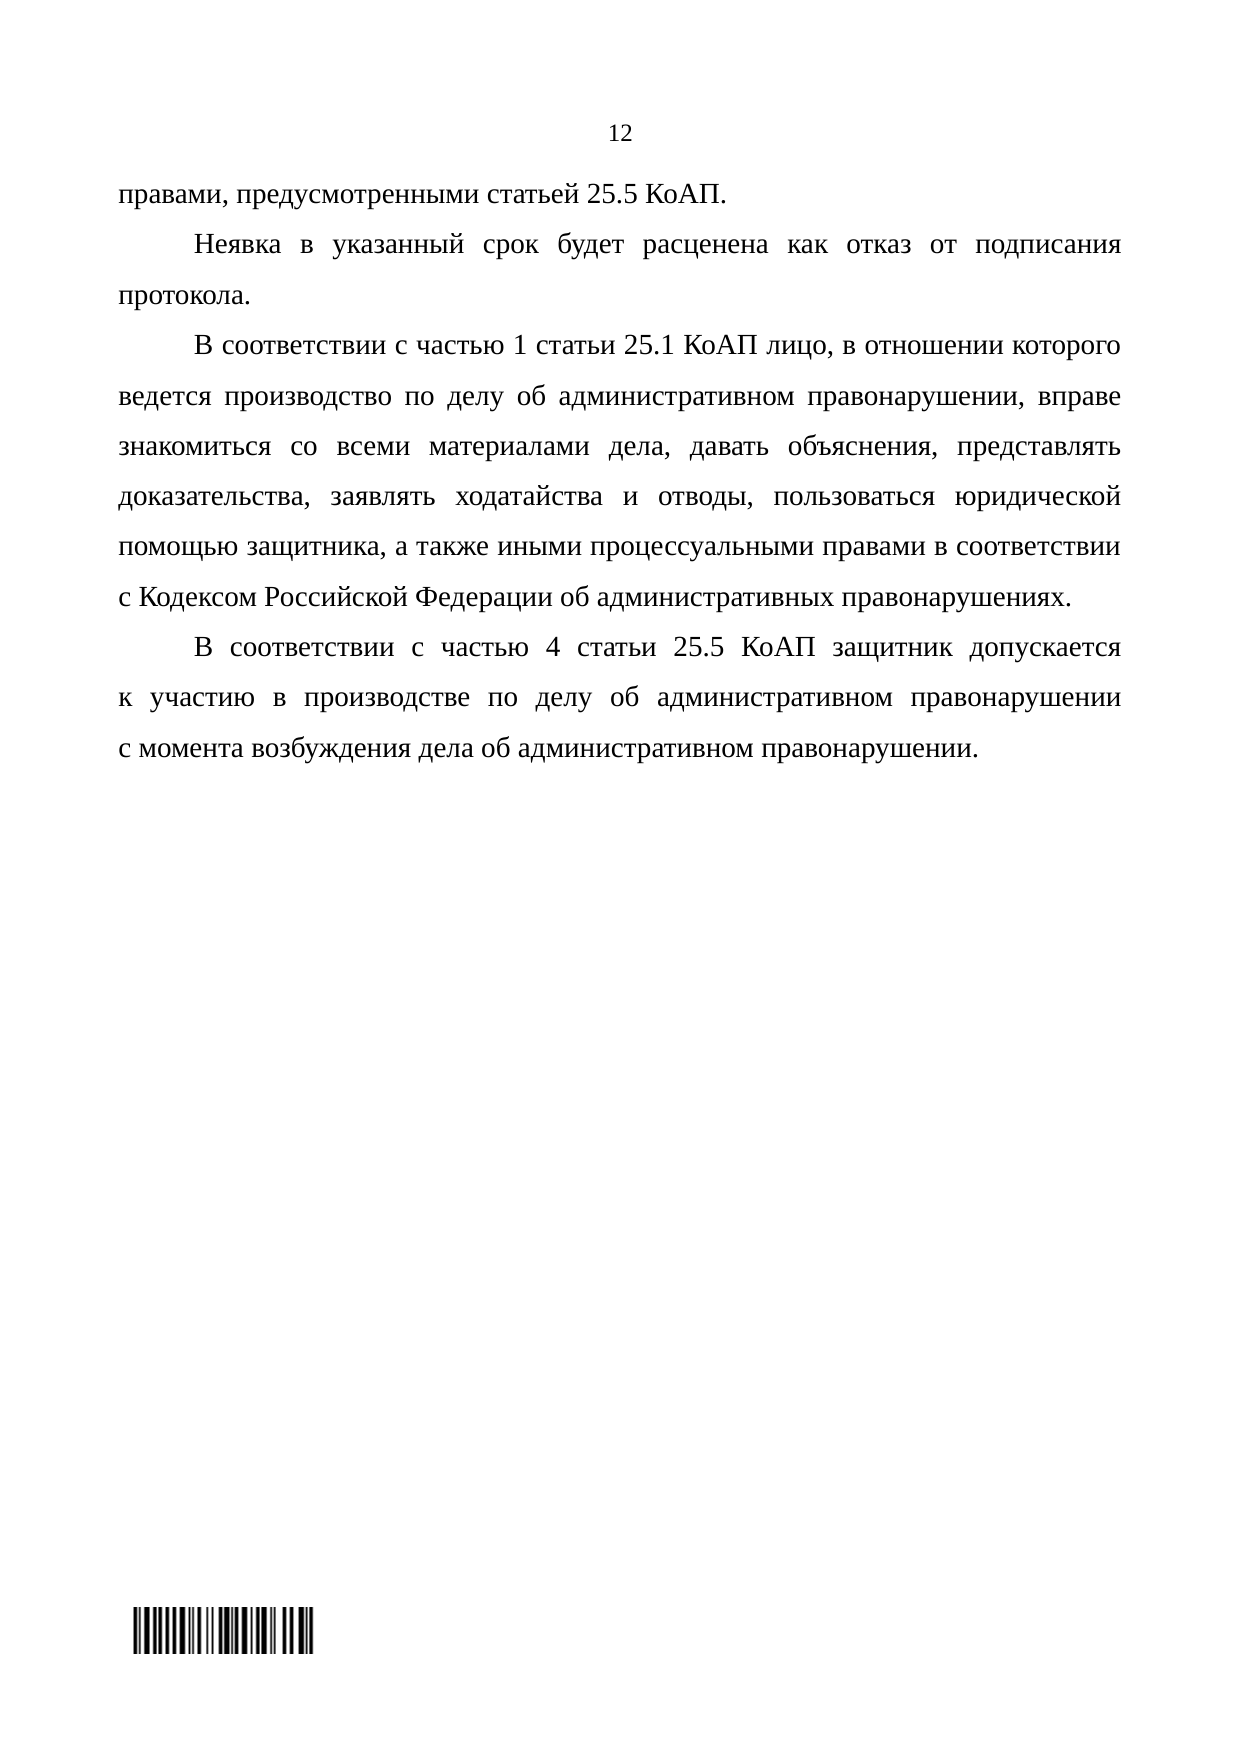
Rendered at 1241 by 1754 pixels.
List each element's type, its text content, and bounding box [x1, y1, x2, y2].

text Неявка в указанный срок будет расценена как отказ от подписания протокола. [118, 227, 1122, 311]
text В соответствии с частью 1 статьи 25.1 КоАП лицо, в отношении которого ведется производство по делу об административном правонарушении, вправе знакомиться со всеми материалами дела, давать объяснения, представлять доказательства, заявлять ходатайства и отводы, пользоваться юридической помощью защитника, а также иными процессуальными правами в соответствии с Кодексом Российской Федерации об административных правонарушениях. [118, 327, 1122, 612]
picture [118, 1607, 331, 1654]
text правами, предусмотренными статьей 25.5 КоАП. [118, 176, 1122, 210]
text В соответствии с частью 4 статьи 25.5 КоАП защитник допускается к участию в производстве по делу об административном правонарушении с момента возбуждения дела об административном правонарушении. [118, 629, 1122, 763]
